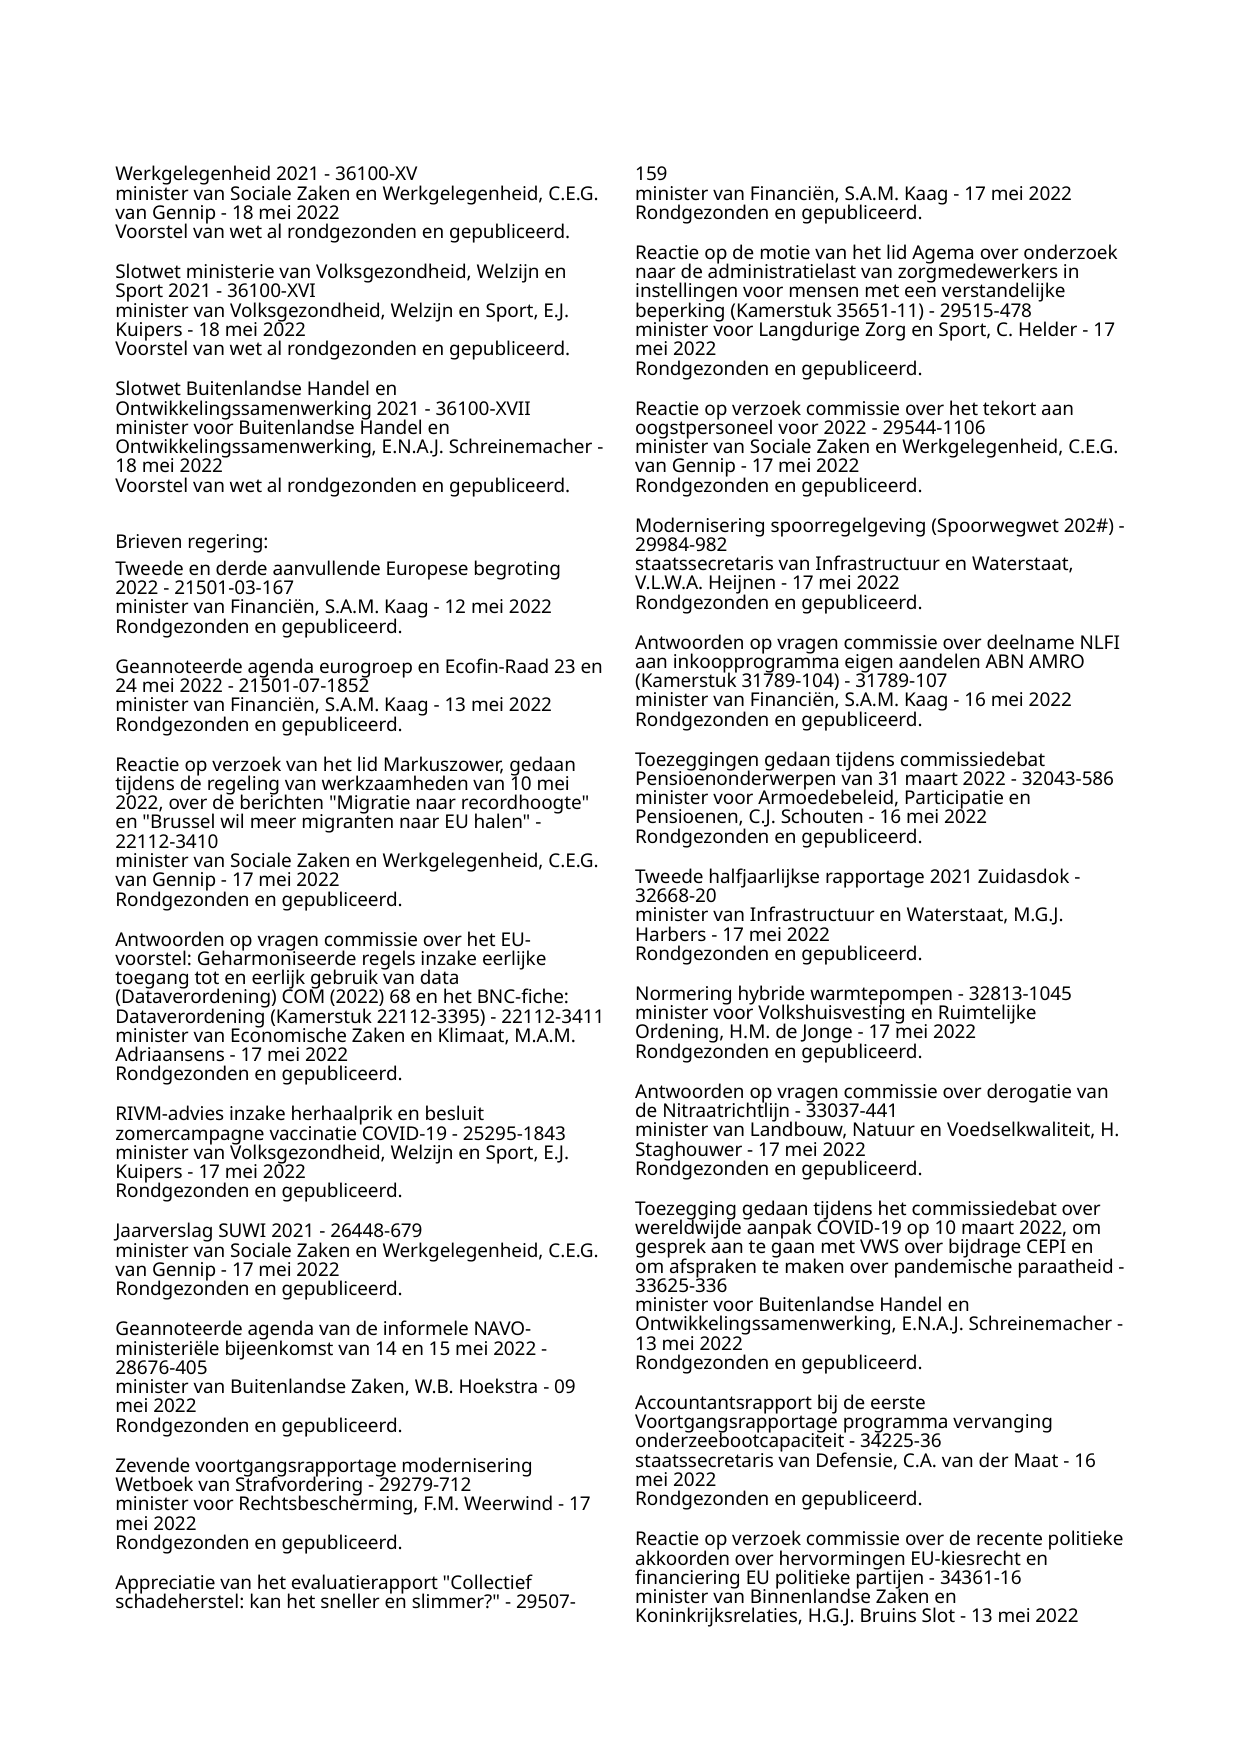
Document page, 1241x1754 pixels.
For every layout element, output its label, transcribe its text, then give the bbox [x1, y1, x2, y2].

text Rondgezonden en gepubliceerd. [635, 359, 1125, 379]
text Werkgelegenheid 2021 - 36100-XV [115, 165, 605, 184]
text minister van Financiën, S.A.M. Kaag - 13 mei 2022 [115, 696, 605, 716]
text Appreciatie van het evaluatierapport "Collectief schadeherstel: kan het sneller en slimmer?" - 29507- [115, 1574, 605, 1612]
text Accountantsrapport bij de eerste Voortgangsrapportage programma vervanging onderzeebootcapaciteit - 34225-36 [635, 1394, 1125, 1452]
text Brieven regering: [115, 528, 605, 554]
text Reactie op verzoek commissie over het tekort aan oogstpersoneel voor 2022 - 29544-1106 [635, 399, 1125, 438]
text Normering hybride warmtepompen - 32813-1045 [635, 985, 1125, 1004]
text minister van Sociale Zaken en Werkgelegenheid, C.E.G. van Gennip - 17 mei 2022 [635, 438, 1125, 477]
text minister voor Rechtsbescherming, F.M. Weerwind - 17 mei 2022 [115, 1495, 605, 1534]
text Rondgezonden en gepubliceerd. [635, 1490, 1125, 1509]
text minister voor Armoedebeleid, Participatie en Pensioenen, C.J. Schouten - 16 mei 2022 [635, 789, 1125, 828]
text Geannoteerde agenda van de informele NAVO-ministeriële bijeenkomst van 14 en 15 mei 2022 - 28676-405 [115, 1320, 605, 1378]
text Rondgezonden en gepubliceerd. [115, 618, 605, 637]
text minister voor Langdurige Zorg en Sport, C. Helder - 17 mei 2022 [635, 321, 1125, 359]
text Voorstel van wet al rondgezonden en gepubliceerd. [115, 340, 605, 359]
text minister van Sociale Zaken en Werkgelegenheid, C.E.G. van Gennip - 17 mei 2022 [115, 852, 605, 891]
text 159 [635, 165, 1125, 184]
text Antwoorden op vragen commissie over deelname NLFI aan inkoopprogramma eigen aandelen ABN AMRO (Kamerstuk 31789-104) - 31789-107 [635, 634, 1125, 691]
text Voorstel van wet al rondgezonden en gepubliceerd. [115, 477, 605, 496]
text Rondgezonden en gepubliceerd. [635, 477, 1125, 496]
text Rondgezonden en gepubliceerd. [115, 1417, 605, 1436]
text Rondgezonden en gepubliceerd. [115, 891, 605, 910]
text Rondgezonden en gepubliceerd. [115, 1534, 605, 1553]
text Reactie op verzoek van het lid Markuszower, gedaan tijdens de regeling van werkzaamheden van 10 mei 2022, over de berichten "Migratie naar recordhoogte" en "Brussel wil meer migranten naar EU halen" - 22112-3410 [115, 756, 605, 852]
text Modernisering spoorregelgeving (Spoorwegwet 202#) - 29984-982 [635, 517, 1125, 555]
text Rondgezonden en gepubliceerd. [115, 1182, 605, 1202]
text Rondgezonden en gepubliceerd. [635, 1043, 1125, 1062]
text Voorstel van wet al rondgezonden en gepubliceerd. [115, 223, 605, 242]
text Antwoorden op vragen commissie over derogatie van de Nitraatrichtlijn - 33037-441 [635, 1083, 1125, 1121]
text staatssecretaris van Infrastructuur en Waterstaat, V.L.W.A. Heijnen - 17 mei 2022 [635, 555, 1125, 594]
text minister van Infrastructuur en Waterstaat, M.G.J. Harbers - 17 mei 2022 [635, 906, 1125, 945]
text Toezegging gedaan tijdens het commissiedebat over wereldwijde aanpak COVID-19 op 10 maart 2022, om gesprek aan te gaan met VWS over bijdrage CEPI en om afspraken te maken over pandemische paraatheid - 33625-336 [635, 1200, 1125, 1296]
text Reactie op verzoek commissie over de recente politieke akkoorden over hervormingen EU-kiesrecht en financiering EU politieke partijen - 34361-16 [635, 1530, 1125, 1588]
text Geannoteerde agenda eurogroep en Ecofin-Raad 23 en 24 mei 2022 - 21501-07-1852 [115, 658, 605, 696]
text Rondgezonden en gepubliceerd. [115, 716, 605, 735]
text minister van Sociale Zaken en Werkgelegenheid, C.E.G. van Gennip - 18 mei 2022 [115, 184, 605, 223]
text Rondgezonden en gepubliceerd. [115, 1280, 605, 1299]
text minister voor Buitenlandse Handel en Ontwikkelingssamenwerking, E.N.A.J. Schreinemacher - 18 mei 2022 [115, 419, 605, 477]
text minister van Binnenlandse Zaken en Koninkrijksrelaties, H.G.J. Bruins Slot - 13 mei 2022 [635, 1588, 1125, 1627]
text Rondgezonden en gepubliceerd. [635, 945, 1125, 964]
text Rondgezonden en gepubliceerd. [635, 828, 1125, 847]
text minister van Financiën, S.A.M. Kaag - 17 mei 2022 [635, 184, 1125, 204]
text RIVM-advies inzake herhaalprik en besluit zomercampagne vaccinatie COVID-19 - 25295-1843 [115, 1105, 605, 1144]
text minister van Financiën, S.A.M. Kaag - 12 mei 2022 [115, 598, 605, 618]
text Rondgezonden en gepubliceerd. [635, 1160, 1125, 1179]
text Rondgezonden en gepubliceerd. [635, 711, 1125, 730]
text Tweede en derde aanvullende Europese begroting 2022 - 21501-03-167 [115, 560, 605, 598]
text minister van Volksgezondheid, Welzijn en Sport, E.J. Kuipers - 18 mei 2022 [115, 302, 605, 340]
text minister van Landbouw, Natuur en Voedselkwaliteit, H. Staghouwer - 17 mei 2022 [635, 1121, 1125, 1160]
text minister van Economische Zaken en Klimaat, M.A.M. Adriaansens - 17 mei 2022 [115, 1027, 605, 1065]
text Antwoorden op vragen commissie over het EU-voorstel: Geharmoniseerde regels inzake eerlijke toegang tot en eerlijk gebruik van data (Dataverordening) COM (2022) 68 en het BNC-fiche: Dataverordening (Kamerstuk 22112-3395) - 22112-3411 [115, 931, 605, 1027]
text Zevende voortgangsrapportage modernisering Wetboek van Strafvordering - 29279-712 [115, 1457, 605, 1495]
text minister voor Volkshuisvesting en Ruimtelijke Ordening, H.M. de Jonge - 17 mei 2022 [635, 1004, 1125, 1043]
text Rondgezonden en gepubliceerd. [635, 204, 1125, 223]
text Slotwet ministerie van Volksgezondheid, Welzijn en Sport 2021 - 36100-XVI [115, 263, 605, 302]
text Rondgezonden en gepubliceerd. [635, 594, 1125, 613]
text minister van Sociale Zaken en Werkgelegenheid, C.E.G. van Gennip - 17 mei 2022 [115, 1242, 605, 1280]
text Reactie op de motie van het lid Agema over onderzoek naar de administratielast van zorgmedewerkers in instellingen voor mensen met een verstandelijke beperking (Kamerstuk 35651-11) - 29515-478 [635, 244, 1125, 321]
text minister van Financiën, S.A.M. Kaag - 16 mei 2022 [635, 691, 1125, 711]
text staatssecretaris van Defensie, C.A. van der Maat - 16 mei 2022 [635, 1452, 1125, 1490]
text Tweede halfjaarlijkse rapportage 2021 Zuidasdok - 32668-20 [635, 868, 1125, 906]
text Rondgezonden en gepubliceerd. [635, 1354, 1125, 1373]
text Slotwet Buitenlandse Handel en Ontwikkelingssamenwerking 2021 - 36100-XVII [115, 380, 605, 419]
text minister van Buitenlandse Zaken, W.B. Hoekstra - 09 mei 2022 [115, 1378, 605, 1417]
text minister voor Buitenlandse Handel en Ontwikkelingssamenwerking, E.N.A.J. Schreinemacher - 13 mei 2022 [635, 1296, 1125, 1354]
text minister van Volksgezondheid, Welzijn en Sport, E.J. Kuipers - 17 mei 2022 [115, 1144, 605, 1182]
text Toezeggingen gedaan tijdens commissiedebat Pensioenonderwerpen van 31 maart 2022 - 32043-586 [635, 751, 1125, 789]
text Jaarverslag SUWI 2021 - 26448-679 [115, 1222, 605, 1242]
text Rondgezonden en gepubliceerd. [115, 1065, 605, 1085]
